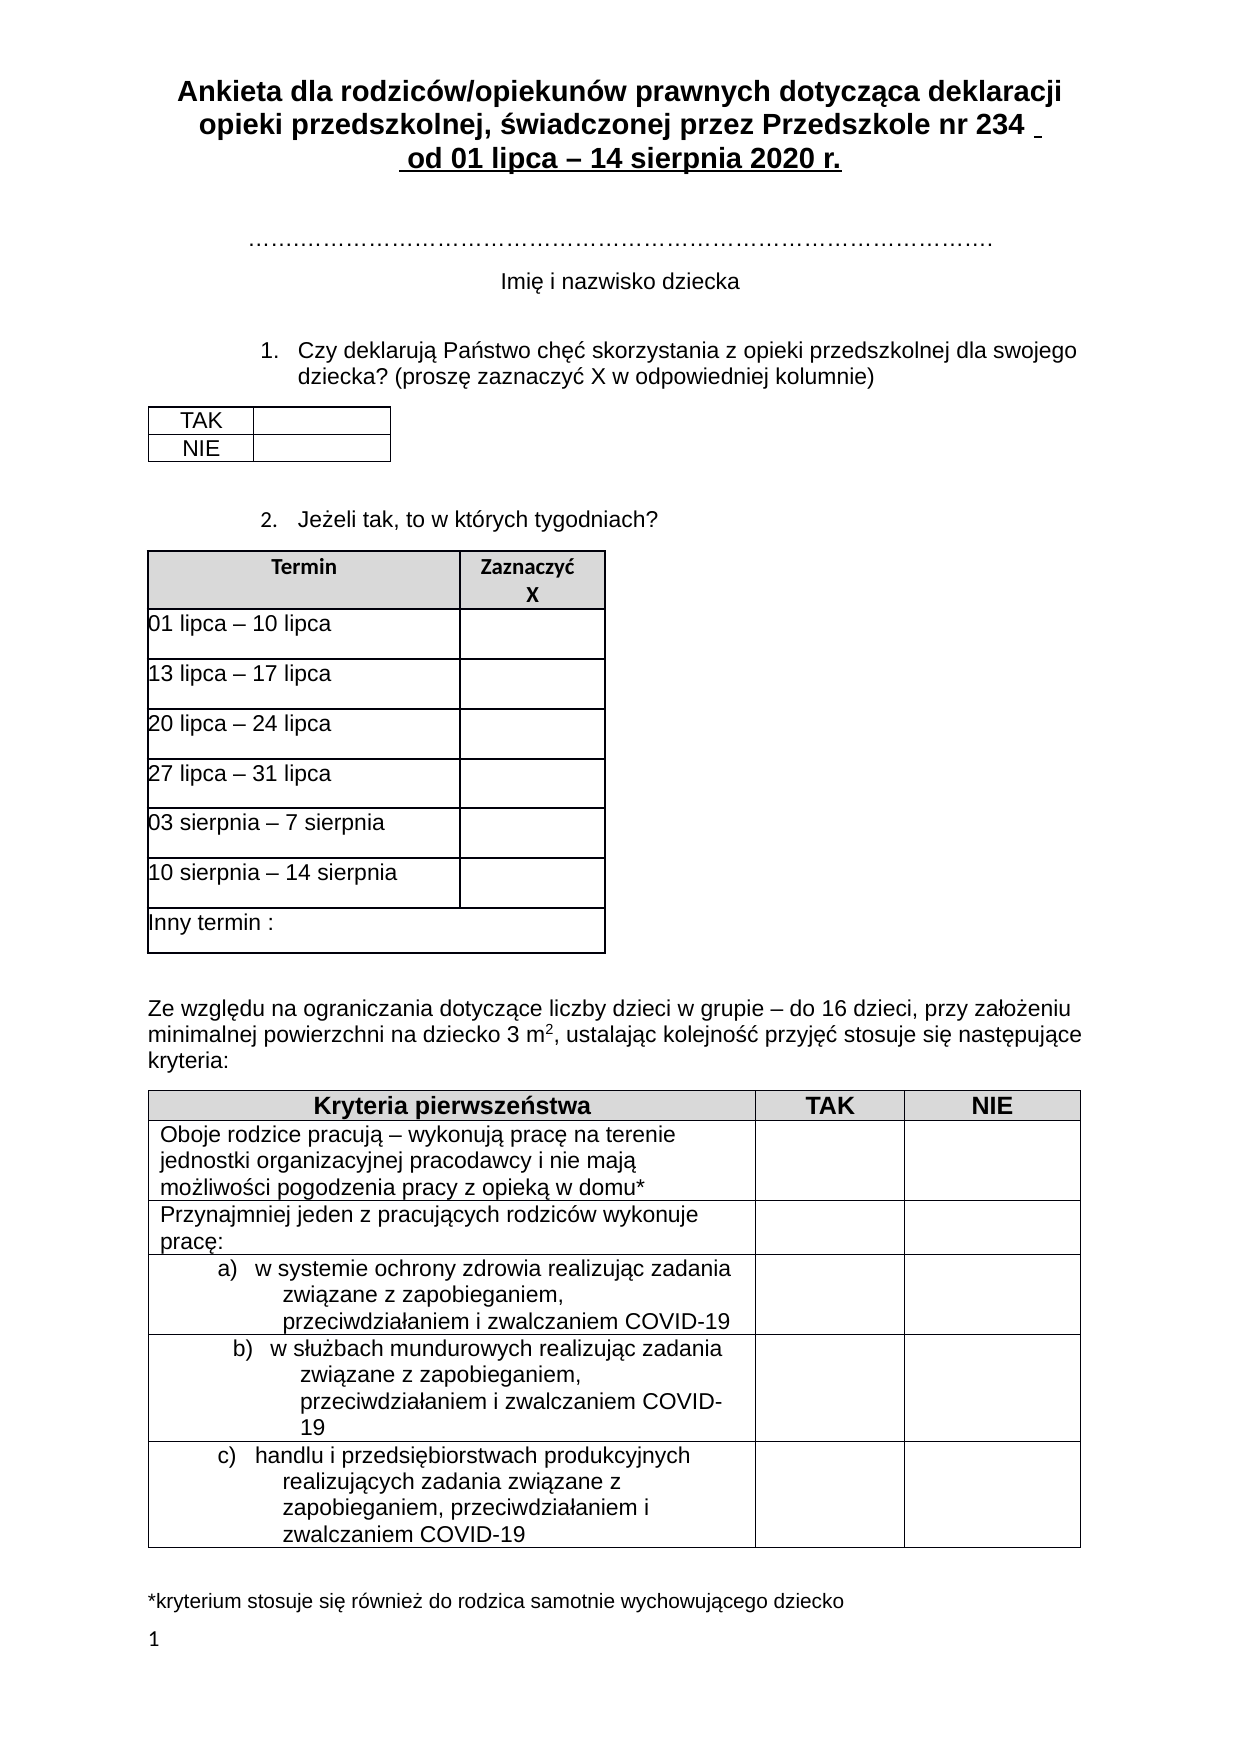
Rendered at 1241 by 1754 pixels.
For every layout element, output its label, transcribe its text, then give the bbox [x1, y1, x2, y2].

text Ze względu na ograniczania dotyczące liczby dzieci w grupie – do 16 dzieci, przy założeniu minimalnej powierzchni na dziecko 3 m2, ustalając kolejność przyjęć stosuje się następujące kryteria: [148, 994, 1092, 1074]
table_cell [461, 660, 604, 708]
table_cell [756, 1121, 904, 1200]
table_header Kryteria pierwszeństwa [149, 1091, 755, 1120]
table_cell [905, 1335, 1080, 1441]
table_cell [905, 1255, 1080, 1334]
table_cell 10 sierpnia – 14 sierpnia [149, 859, 459, 907]
table_cell 20 lipca – 24 lipca [149, 710, 459, 757]
table_cell 27 lipca – 31 lipca [149, 760, 459, 807]
table_cell [461, 859, 604, 907]
table_cell 01 lipca – 10 lipca [149, 610, 459, 658]
table_cell w służbach mundurowych realizując zadania związane z zapobieganiem, przeciwdziałaniem i zwalczaniem COVID-19 [149, 1335, 755, 1441]
table_header TAK [756, 1091, 904, 1120]
table_header [254, 408, 390, 434]
table_header TAK [149, 408, 253, 434]
table_cell [905, 1442, 1080, 1547]
table_cell [461, 809, 604, 857]
table_cell [461, 710, 604, 757]
table_cell [756, 1335, 904, 1441]
table_cell [461, 760, 604, 807]
table_cell [254, 435, 390, 461]
table_cell w systemie ochrony zdrowia realizując zadania związane z zapobieganiem, przeciwdziałaniem i zwalczaniem COVID-19 [149, 1255, 755, 1334]
table_header NIE [905, 1091, 1080, 1120]
table_cell 03 sierpnia – 7 sierpnia [149, 809, 459, 857]
table_cell [756, 1255, 904, 1334]
table_cell Oboje rodzice pracują – wykonują pracę na terenie jednostki organizacyjnej pracodawcy i nie mają możliwości pogodzenia pracy z opieką w domu* [149, 1121, 755, 1200]
text *kryterium stosuje się również do rodzica samotnie wychowującego dziecko [148, 1589, 1092, 1613]
table_cell Inny termin : [149, 909, 604, 952]
table_header Termin [149, 552, 459, 608]
text od 01 lipca – 14 sierpnia 2020 r. [148, 141, 1092, 174]
list Jeżeli tak, to w których tygodniach? [260, 505, 1092, 533]
text Ankieta dla rodziców/opiekunów prawnych dotycząca deklaracji opieki przedszkolnej, świadczonej przez Przedszkole nr 234 [148, 74, 1092, 141]
table_cell NIE [149, 435, 253, 461]
table_cell Przynajmniej jeden z pracujących rodziców wykonuje pracę: [149, 1201, 755, 1254]
table_cell [905, 1201, 1080, 1254]
table_header Zaznaczyć X [461, 552, 604, 608]
text Imię i nazwisko dziecka [148, 268, 1092, 294]
table_cell [756, 1442, 904, 1547]
list Czy deklarują Państwo chęć skorzystania z opieki przedszkolnej dla swojego dziecka? (proszę zaznaczyć X w odpowiedniej kolumnie) [260, 337, 1092, 390]
table_cell [756, 1201, 904, 1254]
table_cell 13 lipca – 17 lipca [149, 660, 459, 708]
text …….………………………………………………………………………………. [148, 224, 1092, 251]
table_cell handlu i przedsiębiorstwach produkcyjnych realizujących zadania związane z zapobieganiem, przeciwdziałaniem i zwalczaniem COVID-19 [149, 1442, 755, 1547]
table_cell [461, 610, 604, 658]
table_cell [905, 1121, 1080, 1200]
